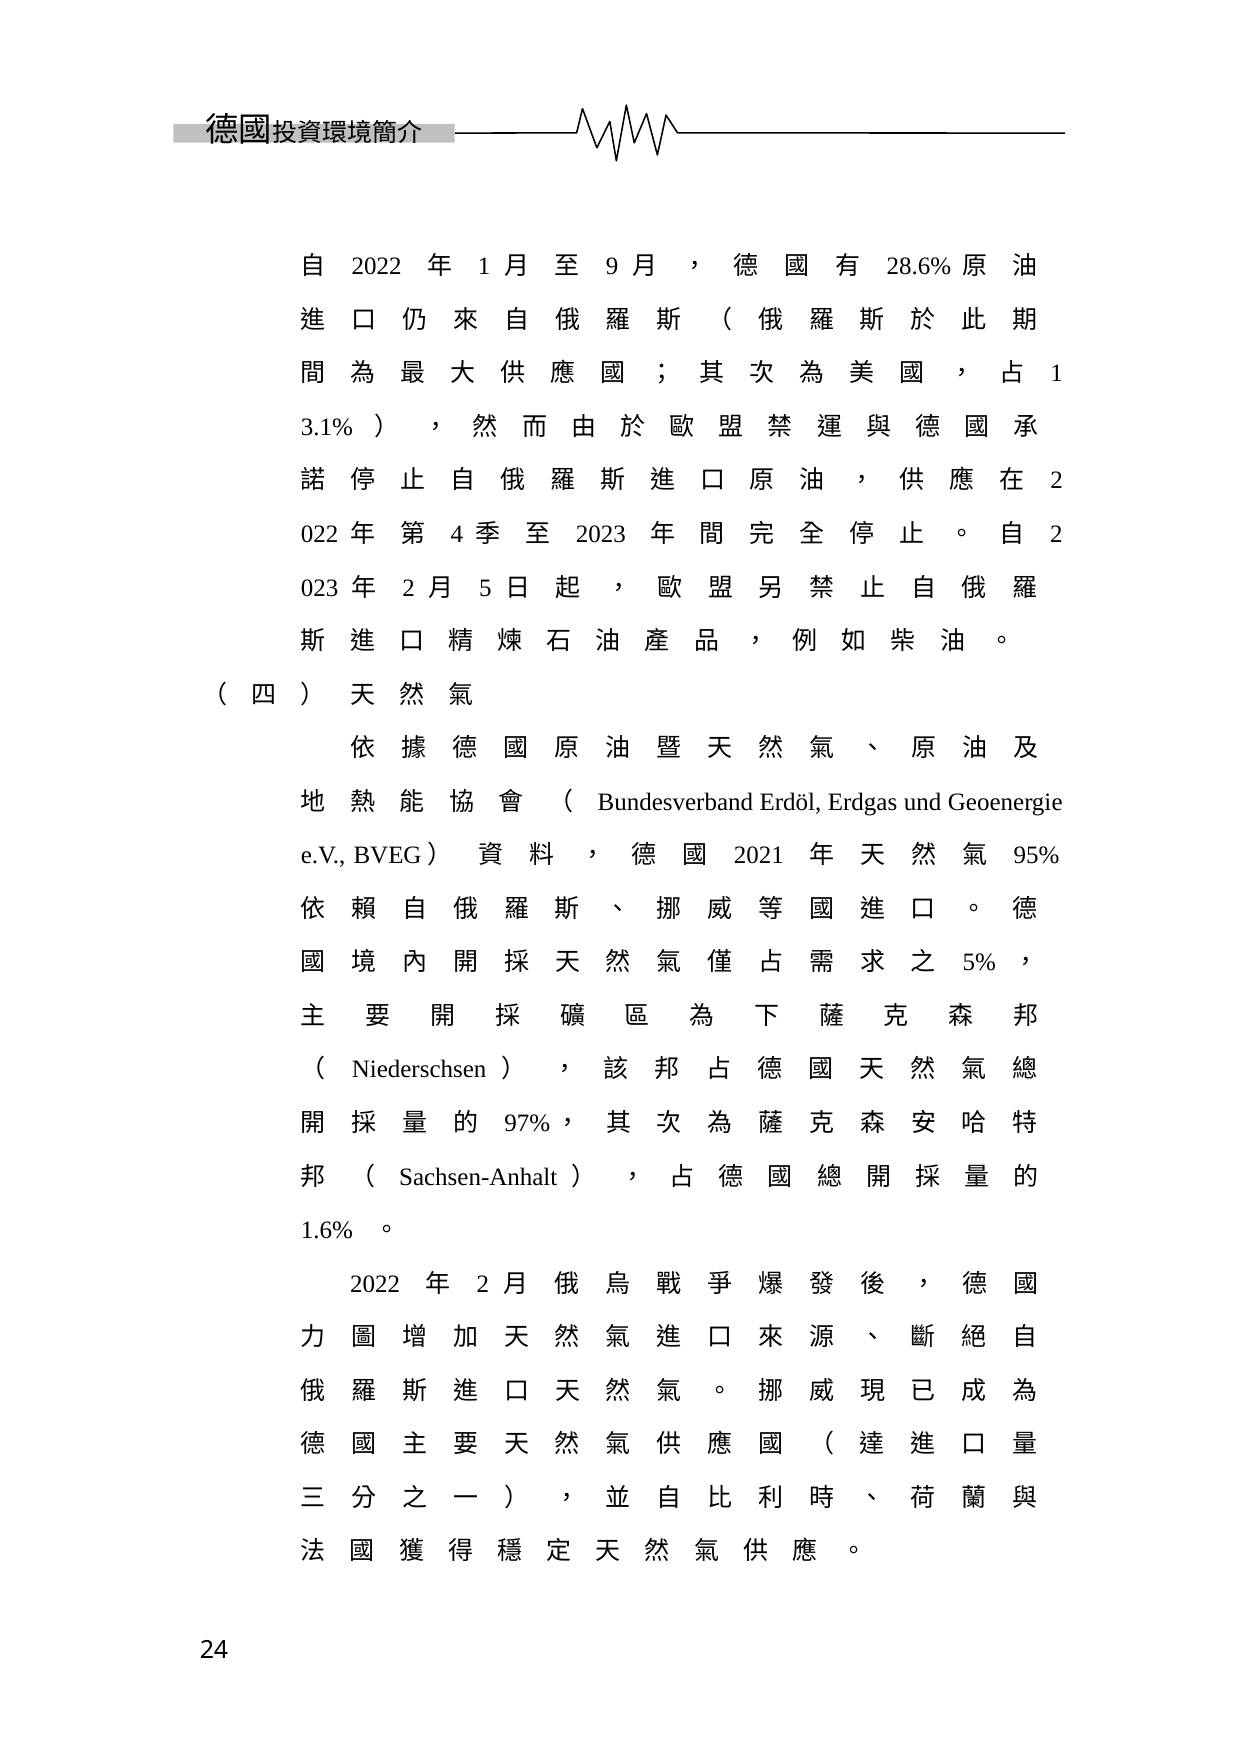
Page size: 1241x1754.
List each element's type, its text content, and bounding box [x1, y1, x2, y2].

text 2022年2月俄烏戰爭爆發後，德國力圖增加天然氣進口來源、斷絕自俄羅斯進口天然氣。挪威現已成為德國主要天然氣供應國（達進口量三分之一），並自比利時、荷蘭與法國獲得穩定天然氣供應。 [276, 1254, 1063, 1576]
text 自2022年1月至9月，德國有28.6%原油進口仍來自俄羅斯（俄羅斯於此期間為最大供應國；其次為美國，占13.1%），然而由於歐盟禁運與德國承諾停止自俄羅斯進口原油，供應在2022年第4季至2023年間完全停止。自2023年2月5日起，歐盟另禁止自俄羅斯進口精煉石油產品，例如柴油。 [276, 237, 1063, 666]
text （四）天然氣 [202, 666, 1063, 719]
text 依據德國原油暨天然氣、原油及地熱能協會（Bundesverband Erdöl, Erdgas und Geoenergie e.V., BVEG）資料，德國2021年天然氣95%依賴自俄羅斯、挪威等國進口。德國境內開採天然氣僅占需求之5%，主要開採礦區為下薩克森邦（Niederschsen），該邦占德國天然氣總開採量的97%，其次為薩克森安哈特邦（Sachsen-Anhalt），占德國總開採量的1.6%。 [276, 719, 1063, 1254]
